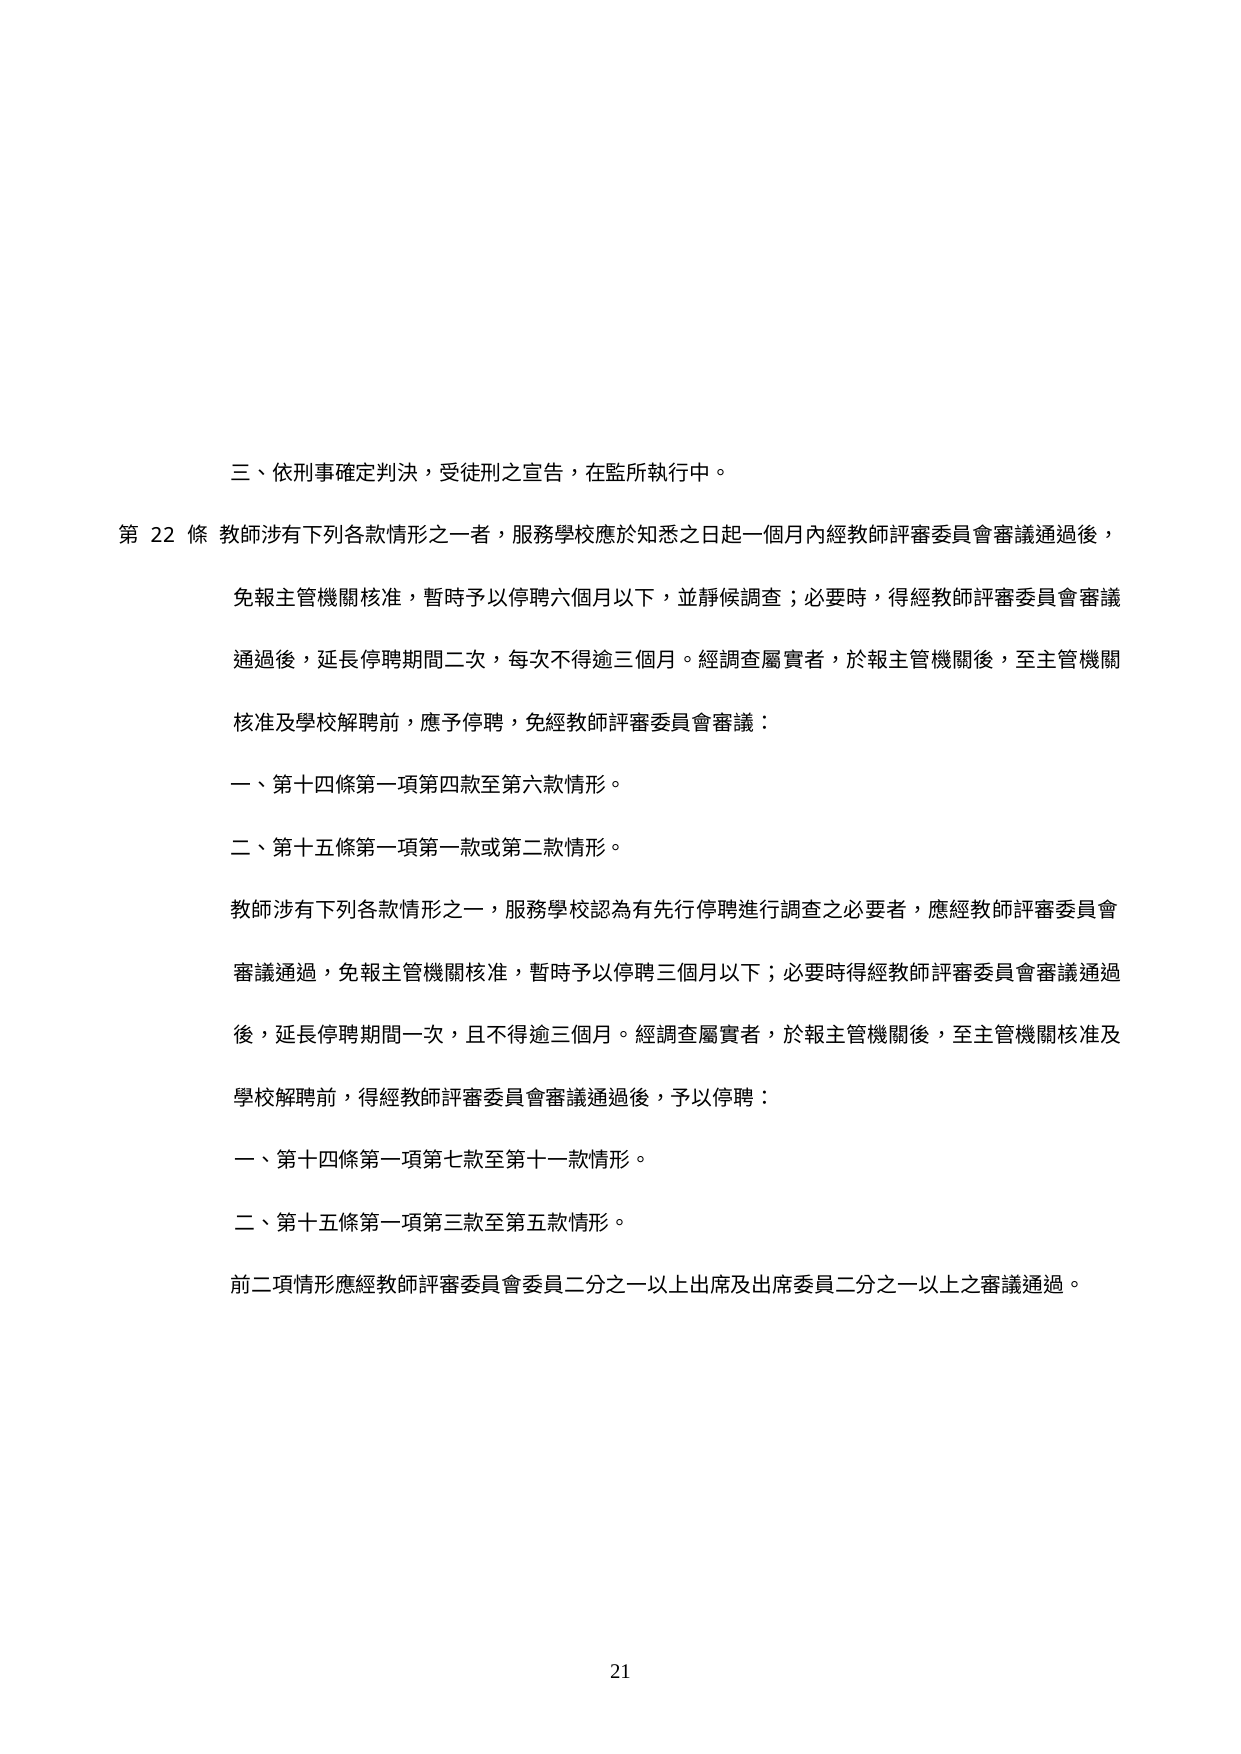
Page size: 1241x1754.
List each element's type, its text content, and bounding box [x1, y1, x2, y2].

text 一、第十四條第一項第四款至第六款情形。 [118, 742, 1122, 805]
text 教師涉有下列各款情形之一，服務學校認為有先行停聘進行調查之必要者，應經教師評審委員會審議通過，免報主管機關核准，暫時予以停聘三個月以下；必要時得經教師評審委員會審議通過後，延長停聘期間一次，且不得逾三個月。經調查屬實者，於報主管機關後，至主管機關核准及學校解聘前，得經教師評審委員會審議通過後，予以停聘： [231, 867, 1122, 1117]
text 二、第十五條第一項第一款或第二款情形。 [118, 805, 1122, 867]
text 第 22 條 教師涉有下列各款情形之一者，服務學校應於知悉之日起一個月內經教師評審委員會審議通過後，免報主管機關核准，暫時予以停聘六個月以下，並靜候調查；必要時，得經教師評審委員會審議通過後，延長停聘期間二次，每次不得逾三個月。經調查屬實者，於報主管機關後，至主管機關核准及學校解聘前，應予停聘，免經教師評審委員會審議： [118, 492, 1122, 742]
text 前二項情形應經教師評審委員會委員二分之一以上出席及出席委員二分之一以上之審議通過。 [231, 1242, 1122, 1305]
text 二、第十五條第一項第三款至第五款情形。 [118, 1180, 1122, 1242]
text 三、依刑事確定判決，受徒刑之宣告，在監所執行中。 [118, 430, 1122, 492]
text 一、第十四條第一項第七款至第十一款情形。 [118, 1117, 1122, 1180]
